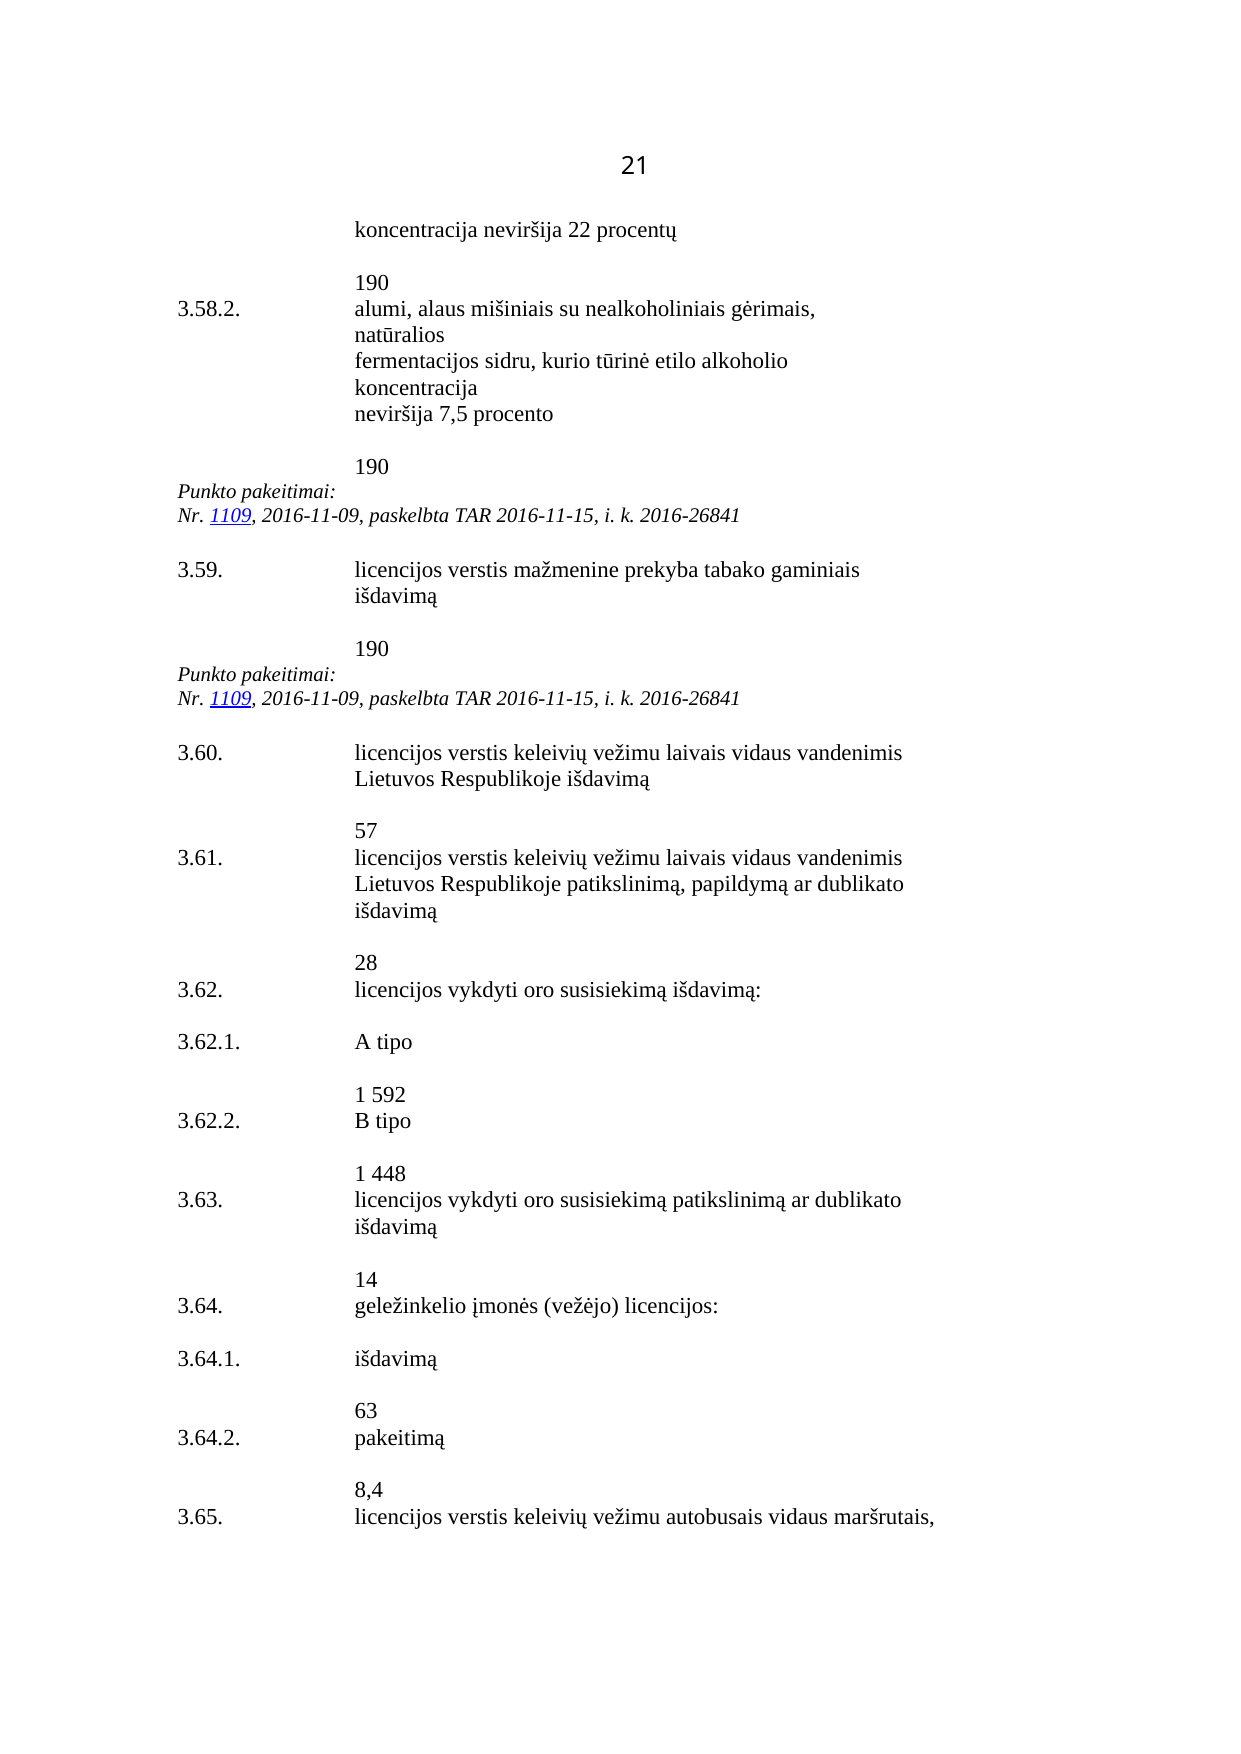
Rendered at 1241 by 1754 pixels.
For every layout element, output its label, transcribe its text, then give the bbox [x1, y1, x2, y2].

text 3.59. licencijos verstis mažmenine prekyba tabako gaminiais [177, 556, 892, 583]
text Lietuvos Respublikoje išdavimą 57 [354, 765, 945, 844]
text išdavimą 28 [354, 897, 945, 976]
text 3.64.2. pakeitimą 8,4 [177, 1424, 945, 1503]
text Lietuvos Respublikoje patikslinimą, papildymą ar dublikato [354, 870, 945, 897]
text fermentacijos sidru, kurio tūrinė etilo alkoholio koncentracija [354, 348, 892, 400]
text Punkto pakeitimai: [177, 662, 1093, 686]
text 3.63. licencijos vykdyti oro susisiekimą patikslinimą ar dublikato [177, 1187, 945, 1213]
text koncentracija neviršija 22 procentų 190 [354, 216, 892, 295]
text 3.58.2. alumi, alaus mišiniais su nealkoholiniais gėrimais, natūralios [177, 295, 892, 348]
text 3.62.2. B tipo 1 448 [177, 1107, 945, 1187]
text Nr. 1109, 2016-11-09, paskelbta TAR 2016-11-15, i. k. 2016-26841 [177, 686, 1093, 710]
text išdavimą 190 [354, 583, 892, 662]
text 3.61. licencijos verstis keleivių vežimu laivais vidaus vandenimis [177, 844, 945, 870]
text 3.64. geležinkelio įmonės (vežėjo) licencijos: [177, 1292, 945, 1345]
text 3.64.1. išdavimą 63 [177, 1345, 945, 1424]
text 3.65. licencijos verstis keleivių vežimu autobusais vidaus maršrutais, [177, 1503, 945, 1529]
text išdavimą 14 [354, 1213, 945, 1292]
text Punkto pakeitimai: [177, 479, 1093, 503]
text 3.62.1. A tipo 1 592 [177, 1028, 945, 1107]
text neviršija 7,5 procento 190 [354, 400, 892, 479]
text 3.62. licencijos vykdyti oro susisiekimą išdavimą: [177, 976, 945, 1028]
text 3.60. licencijos verstis keleivių vežimu laivais vidaus vandenimis [177, 738, 945, 765]
text Nr. 1109, 2016-11-09, paskelbta TAR 2016-11-15, i. k. 2016-26841 [177, 503, 1093, 527]
